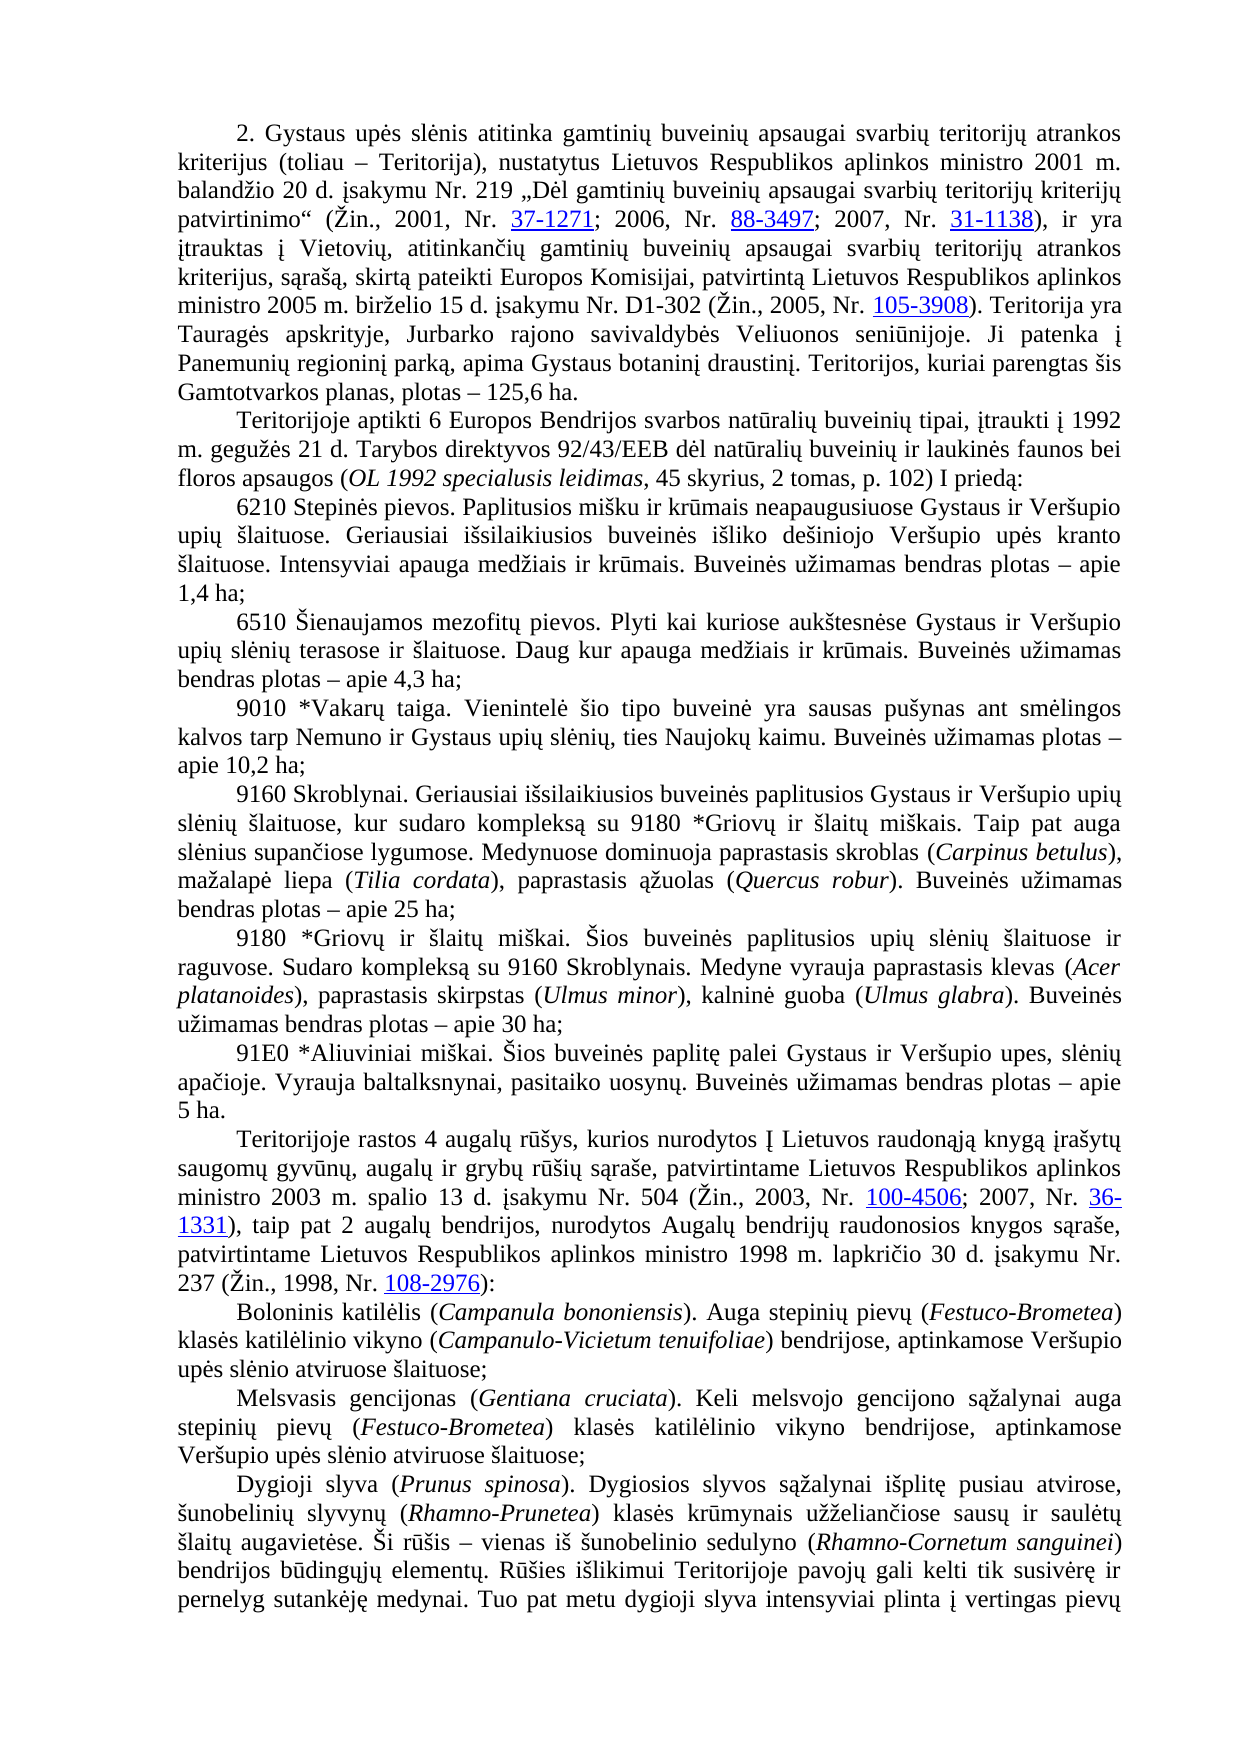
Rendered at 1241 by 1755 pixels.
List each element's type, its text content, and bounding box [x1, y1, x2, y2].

text 9010 *Vakarų taiga. Vienintelė šio tipo buveinė yra sausas pušynas ant smėlingos kalvos tarp Nemuno ir Gystaus upių slėnių, ties Naujokų kaimu. Buveinės užimamas plotas – apie 10,2 ha; [177, 693, 1122, 779]
text Teritorijoje rastos 4 augalų rūšys, kurios nurodytos Į Lietuvos raudonąją knygą įrašytų saugomų gyvūnų, augalų ir grybų rūšių sąraše, patvirtintame Lietuvos Respublikos aplinkos ministro 2003 m. spalio 13 d. įsakymu Nr. 504 (Žin., 2003, Nr. 100-4506; 2007, Nr. 36-1331), taip pat 2 augalų bendrijos, nurodytos Augalų bendrijų raudonosios knygos sąraše, patvirtintame Lietuvos Respublikos aplinkos ministro 1998 m. lapkričio 30 d. įsakymu Nr. 237 (Žin., 1998, Nr. 108-2976): [177, 1124, 1122, 1297]
text 6510 Šienaujamos mezofitų pievos. Plyti kai kuriose aukštesnėse Gystaus ir Veršupio upių slėnių terasose ir šlaituose. Daug kur apauga medžiais ir krūmais. Buveinės užimamas bendras plotas – apie 4,3 ha; [177, 607, 1122, 693]
text Dygioji slyva (Prunus spinosa). Dygiosios slyvos sąžalynai išplitę pusiau atvirose, šunobelinių slyvynų (Rhamno-Prunetea) klasės krūmynais užželiančiose sausų ir saulėtų šlaitų augavietėse. Ši rūšis – vienas iš šunobelinio sedulyno (Rhamno-Cornetum sanguinei) bendrijos būdingųjų elementų. Rūšies išlikimui Teritorijoje pavojų gali kelti tik susivėrę ir pernelyg sutankėję medynai. Tuo pat metu dygioji slyva intensyviai plinta į vertingas pievų [177, 1469, 1122, 1613]
text Melsvasis gencijonas (Gentiana cruciata). Keli melsvojo gencijono sąžalynai auga stepinių pievų (Festuco-Brometea) klasės katilėlinio vikyno bendrijose, aptinkamose Veršupio upės slėnio atviruose šlaituose; [177, 1383, 1122, 1469]
text 91E0 *Aliuviniai miškai. Šios buveinės paplitę palei Gystaus ir Veršupio upes, slėnių apačioje. Vyrauja baltalksnynai, pasitaiko uosynų. Buveinės užimamas bendras plotas – apie 5 ha. [177, 1038, 1122, 1124]
text 9180 *Griovų ir šlaitų miškai. Šios buveinės paplitusios upių slėnių šlaituose ir raguvose. Sudaro kompleksą su 9160 Skroblynais. Medyne vyrauja paprastasis klevas (Acer platanoides), paprastasis skirpstas (Ulmus minor), kalninė guoba (Ulmus glabra). Buveinės užimamas bendras plotas – apie 30 ha; [177, 923, 1122, 1038]
text 9160 Skroblynai. Geriausiai išsilaikiusios buveinės paplitusios Gystaus ir Veršupio upių slėnių šlaituose, kur sudaro kompleksą su 9180 *Griovų ir šlaitų miškais. Taip pat auga slėnius supančiose lygumose. Medynuose dominuoja paprastasis skroblas (Carpinus betulus), mažalapė liepa (Tilia cordata), paprastasis ąžuolas (Quercus robur). Buveinės užimamas bendras plotas – apie 25 ha; [177, 779, 1122, 923]
text 2. Gystaus upės slėnis atitinka gamtinių buveinių apsaugai svarbių teritorijų atrankos kriterijus (toliau – Teritorija), nustatytus Lietuvos Respublikos aplinkos ministro 2001 m. balandžio 20 d. įsakymu Nr. 219 „Dėl gamtinių buveinių apsaugai svarbių teritorijų kriterijų patvirtinimo“ (Žin., 2001, Nr. 37-1271; 2006, Nr. 88-3497; 2007, Nr. 31-1138), ir yra įtrauktas į Vietovių, atitinkančių gamtinių buveinių apsaugai svarbių teritorijų atrankos kriterijus, sąrašą, skirtą pateikti Europos Komisijai, patvirtintą Lietuvos Respublikos aplinkos ministro 2005 m. birželio 15 d. įsakymu Nr. D1-302 (Žin., 2005, Nr. 105-3908). Teritorija yra Tauragės apskrityje, Jurbarko rajono savivaldybės Veliuonos seniūnijoje. Ji patenka į Panemunių regioninį parką, apima Gystaus botaninį draustinį. Teritorijos, kuriai parengtas šis Gamtotvarkos planas, plotas – 125,6 ha. [177, 118, 1122, 406]
text Teritorijoje aptikti 6 Europos Bendrijos svarbos natūralių buveinių tipai, įtraukti į 1992 m. gegužės 21 d. Tarybos direktyvos 92/43/EEB dėl natūralių buveinių ir laukinės faunos bei floros apsaugos (OL 1992 specialusis leidimas, 45 skyrius, 2 tomas, p. 102) I priedą: [177, 406, 1122, 492]
text 6210 Stepinės pievos. Paplitusios mišku ir krūmais neapaugusiuose Gystaus ir Veršupio upių šlaituose. Geriausiai išsilaikiusios buveinės išliko dešiniojo Veršupio upės kranto šlaituose. Intensyviai apauga medžiais ir krūmais. Buveinės užimamas bendras plotas – apie 1,4 ha; [177, 492, 1122, 607]
text Boloninis katilėlis (Campanula bononiensis). Auga stepinių pievų (Festuco-Brometea) klasės katilėlinio vikyno (Campanulo-Vicietum tenuifoliae) bendrijose, aptinkamose Veršupio upės slėnio atviruose šlaituose; [177, 1297, 1122, 1383]
